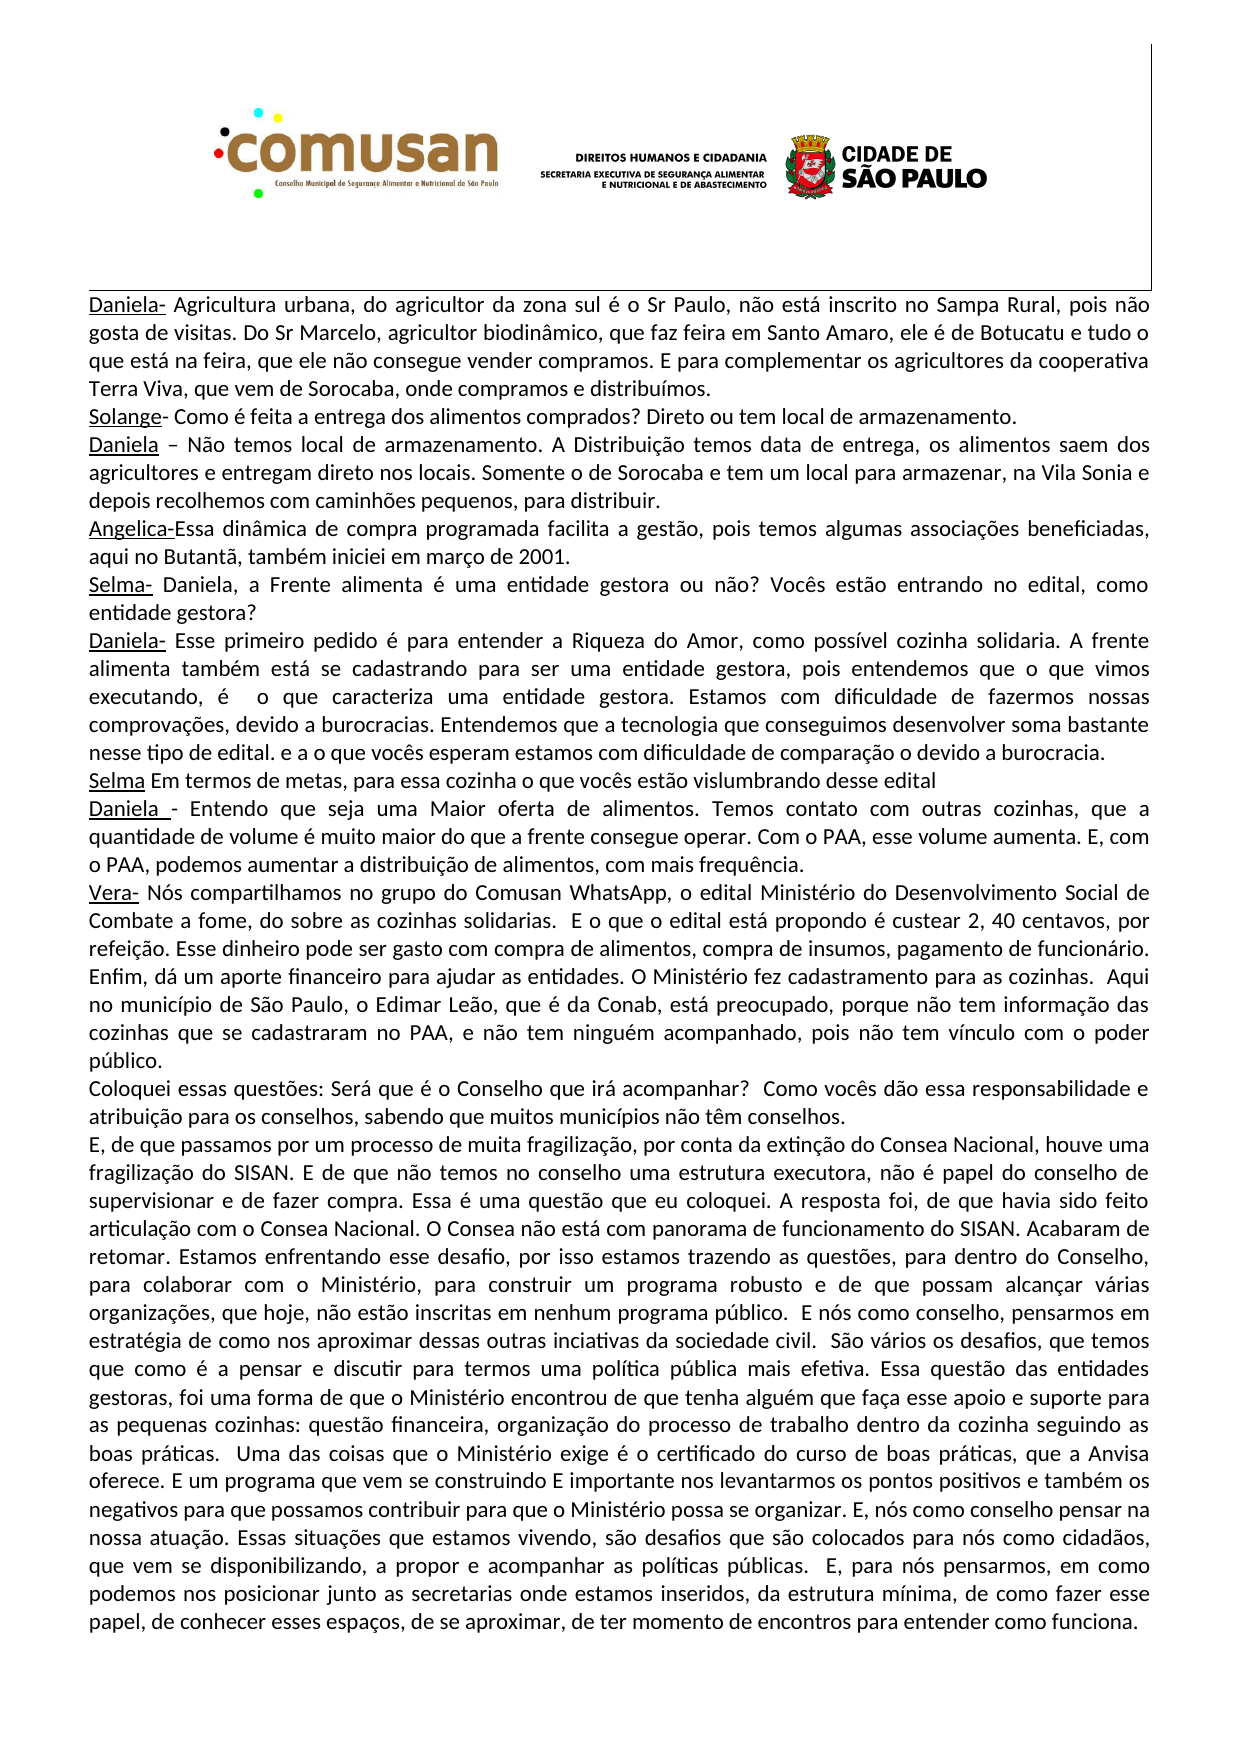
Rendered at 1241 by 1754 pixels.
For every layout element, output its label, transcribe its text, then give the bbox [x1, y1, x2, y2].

text Daniela- Esse primeiro pedido é para entender a Riqueza do Amor, como possível cozinha solidaria. A frente alimenta também está se cadastrando para ser uma entidade gestora, pois entendemos que o que vimos executando, é o que caracteriza uma entidade gestora. Estamos com dificuldade de fazermos nossas comprovações, devido a burocracias. Entendemos que a tecnologia que conseguimos desenvolver soma bastante nesse tipo de edital. e a o que vocês esperam estamos com dificuldade de comparação o devido a burocracia. [89, 626, 1152, 766]
text Selma- Daniela, a Frente alimenta é uma entidade gestora ou não? Vocês estão entrando no edital, como entidade gestora? [89, 570, 1152, 626]
text Daniela – Não temos local de armazenamento. A Distribuição temos data de entrega, os alimentos saem dos agricultores e entregam direto nos locais. Somente o de Sorocaba e tem um local para armazenar, na Vila Sonia e depois recolhemos com caminhões pequenos, para distribuir. [89, 430, 1152, 514]
text E, de que passamos por um processo de muita fragilização, por conta da extinção do Consea Nacional, houve uma fragilização do SISAN. E de que não temos no conselho uma estrutura executora, não é papel do conselho de supervisionar e de fazer compra. Essa é uma questão que eu coloquei. A resposta foi, de que havia sido feito articulação com o Consea Nacional. O Consea não está com panorama de funcionamento do SISAN. Acabaram de retomar. Estamos enfrentando esse desafio, por isso estamos trazendo as questões, para dentro do Conselho, para colaborar com o Ministério, para construir um programa robusto e de que possam alcançar várias organizações, que hoje, não estão inscritas em nenhum programa público. E nós como conselho, pensarmos em estratégia de como nos aproximar dessas outras inciativas da sociedade civil. São vários os desafios, que temos que como é a pensar e discutir para termos uma política pública mais efetiva. Essa questão das entidades gestoras, foi uma forma de que o Ministério encontrou de que tenha alguém que faça esse apoio e suporte para as pequenas cozinhas: questão financeira, organização do processo de trabalho dentro da cozinha seguindo as boas práticas. Uma das coisas que o Ministério exige é o certificado do curso de boas práticas, que a Anvisa oferece. E um programa que vem se construindo E importante nos levantarmos os pontos positivos e também os negativos para que possamos contribuir para que o Ministério possa se organizar. E, nós como conselho pensar na nossa atuação. Essas situações que estamos vivendo, são desafios que são colocados para nós como cidadãos, que vem se disponibilizando, a propor e acompanhar as políticas públicas. E, para nós pensarmos, em como podemos nos posicionar junto as secretarias onde estamos inseridos, da estrutura mínima, de como fazer esse papel, de conhecer esses espaços, de se aproximar, de ter momento de encontros para entender como funciona. [89, 1130, 1152, 1635]
text Daniela - Entendo que seja uma Maior oferta de alimentos. Temos contato com outras cozinhas, que a quantidade de volume é muito maior do que a frente consegue operar. Com o PAA, esse volume aumenta. E, com o PAA, podemos aumentar a distribuição de alimentos, com mais frequência. [89, 794, 1152, 878]
text Daniela- Agricultura urbana, do agricultor da zona sul é o Sr Paulo, não está inscrito no Sampa Rural, pois não gosta de visitas. Do Sr Marcelo, agricultor biodinâmico, que faz feira em Santo Amaro, ele é de Botucatu e tudo o que está na feira, que ele não consegue vender compramos. E para complementar os agricultores da cooperativa Terra Viva, que vem de Sorocaba, onde compramos e distribuímos. [89, 290, 1152, 402]
text Vera- Nós compartilhamos no grupo do Comusan WhatsApp, o edital Ministério do Desenvolvimento Social de Combate a fome, do sobre as cozinhas solidarias. E o que o edital está propondo é custear 2, 40 centavos, por refeição. Esse dinheiro pode ser gasto com compra de alimentos, compra de insumos, pagamento de funcionário. Enfim, dá um aporte financeiro para ajudar as entidades. O Ministério fez cadastramento para as cozinhas. Aqui no município de São Paulo, o Edimar Leão, que é da Conab, está preocupado, porque não tem informação das cozinhas que se cadastraram no PAA, e não tem ninguém acompanhado, pois não tem vínculo com o poder público. [89, 878, 1152, 1074]
text Selma Em termos de metas, para essa cozinha o que vocês estão vislumbrando desse edital [89, 766, 1152, 794]
text Coloquei essas questões: Será que é o Conselho que irá acompanhar? Como vocês dão essa responsabilidade e atribuição para os conselhos, sabendo que muitos municípios não têm conselhos. [89, 1074, 1152, 1130]
text Angelica-Essa dinâmica de compra programada facilita a gestão, pois temos algumas associações beneficiadas, aqui no Butantã, também iniciei em março de 2001. [89, 514, 1152, 570]
text Solange- Como é feita a entrega dos alimentos comprados? Direto ou tem local de armazenamento. [89, 402, 1152, 430]
